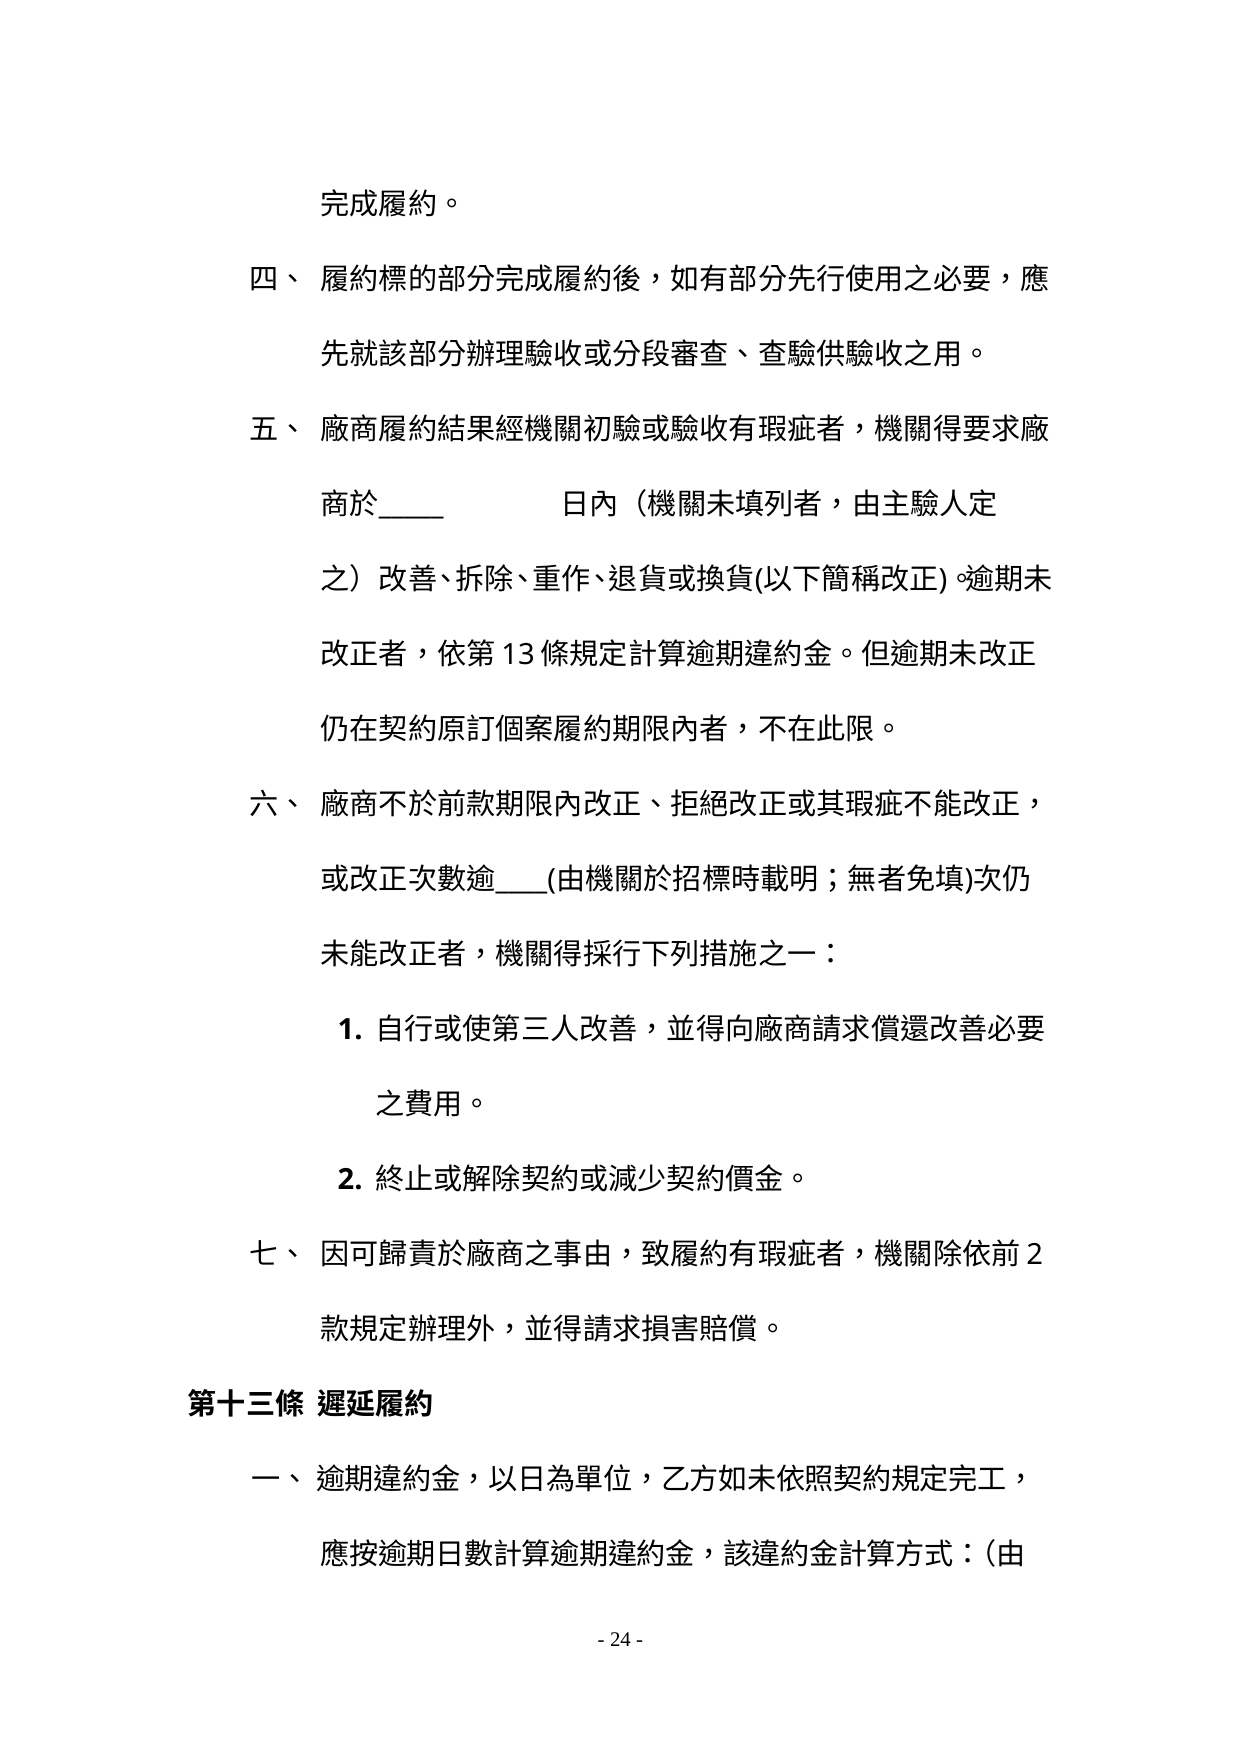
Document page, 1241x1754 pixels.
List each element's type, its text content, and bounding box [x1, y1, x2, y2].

list 廠商履約結果經機關初驗或驗收有瑕疵者，機關得要求廠商於_____ 日內（機關未填列者，由主驗人定之）改善、拆除、重作、退貨或換貨(以下簡稱改正)。逾期未改正者，依第13條規定計算逾期違約金。但逾期未改正仍在契約原訂個案履約期限內者，不在此限。 [249, 389, 1053, 764]
list 完成履約。 [249, 164, 1053, 239]
list 因可歸責於廠商之事由，致履約有瑕疵者，機關除依前2款規定辦理外，並得請求損害賠償。 [249, 1214, 1053, 1364]
list 履約標的部分完成履約後，如有部分先行使用之必要，應先就該部分辦理驗收或分段審查、查驗供驗收之用。 [249, 239, 1053, 389]
list 廠商不於前款期限內改正、拒絕改正或其瑕疵不能改正，或改正次數逾____(由機關於招標時載明；無者免填)次仍未能改正者，機關得採行下列措施之一： [249, 764, 1053, 989]
list 逾期違約金，以日為單位，乙方如未依照契約規定完工，應按逾期日數計算逾期違約金，該違約金計算方式：（由 [252, 1439, 1053, 1589]
list 終止或解除契約或減少契約價金。 [337, 1139, 1053, 1214]
text 第十三條 遲延履約 [187, 1364, 1053, 1439]
list 自行或使第三人改善，並得向廠商請求償還改善必要之費用。 [337, 989, 1053, 1139]
